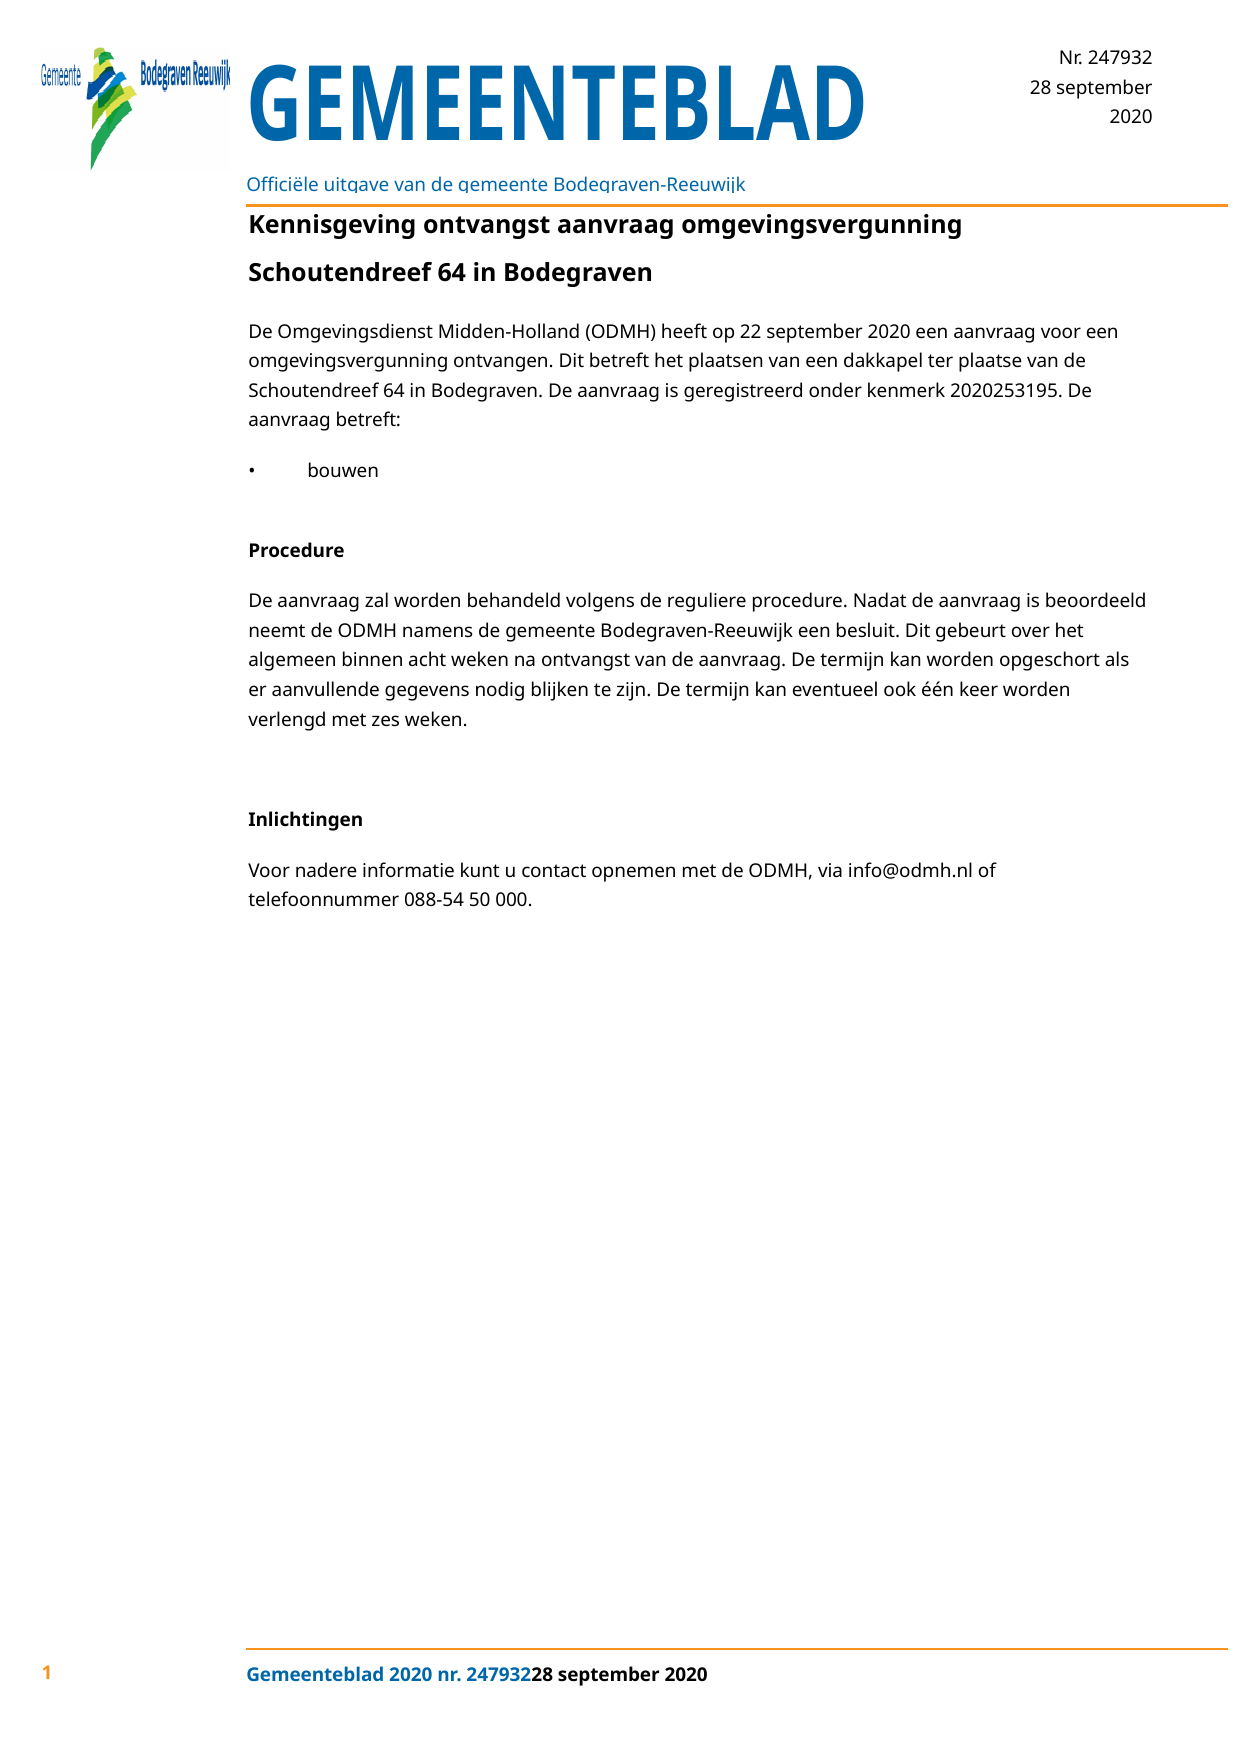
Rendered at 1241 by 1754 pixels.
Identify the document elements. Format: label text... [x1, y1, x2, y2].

text Kennisgeving ontvangst aanvraag omgevingsvergunning Schoutendreef 64 in Bodegraven [248, 207, 1152, 288]
picture [41, 47, 231, 172]
text De Omgevingsdienst Midden-Holland (ODMH) heeft op 22 september 2020 een aanvraag voor een omgevingsvergunning ontvangen. Dit betreft het plaatsen van een dakkapel ter plaatse van de Schoutendreef 64 in Bodegraven. De aanvraag is geregistreerd onder kenmerk 2020253195. De aanvraag betreft: [248, 318, 1152, 432]
text Procedure [248, 537, 1152, 563]
text Voor nadere informatie kunt u contact opnemen met de ODMH, via info@odmh.nl of telefoonnummer 088-54 50 000. [248, 857, 1152, 912]
text Inlichtingen [248, 807, 1152, 832]
text De aanvraag zal worden behandeld volgens de reguliere procedure. Nadat de aanvraag is beoordeeld neemt de ODMH namens de gemeente Bodegraven-Reeuwijk een besluit. Dit gebeurt over het algemeen binnen acht weken na ontvangst van de aanvraag. De termijn kan worden opgeschort als er aanvullende gegevens nodig blijken te zijn. De termijn kan eventueel ook één keer worden verlengd met zes weken. [248, 587, 1152, 732]
list bouwen [248, 457, 1152, 483]
